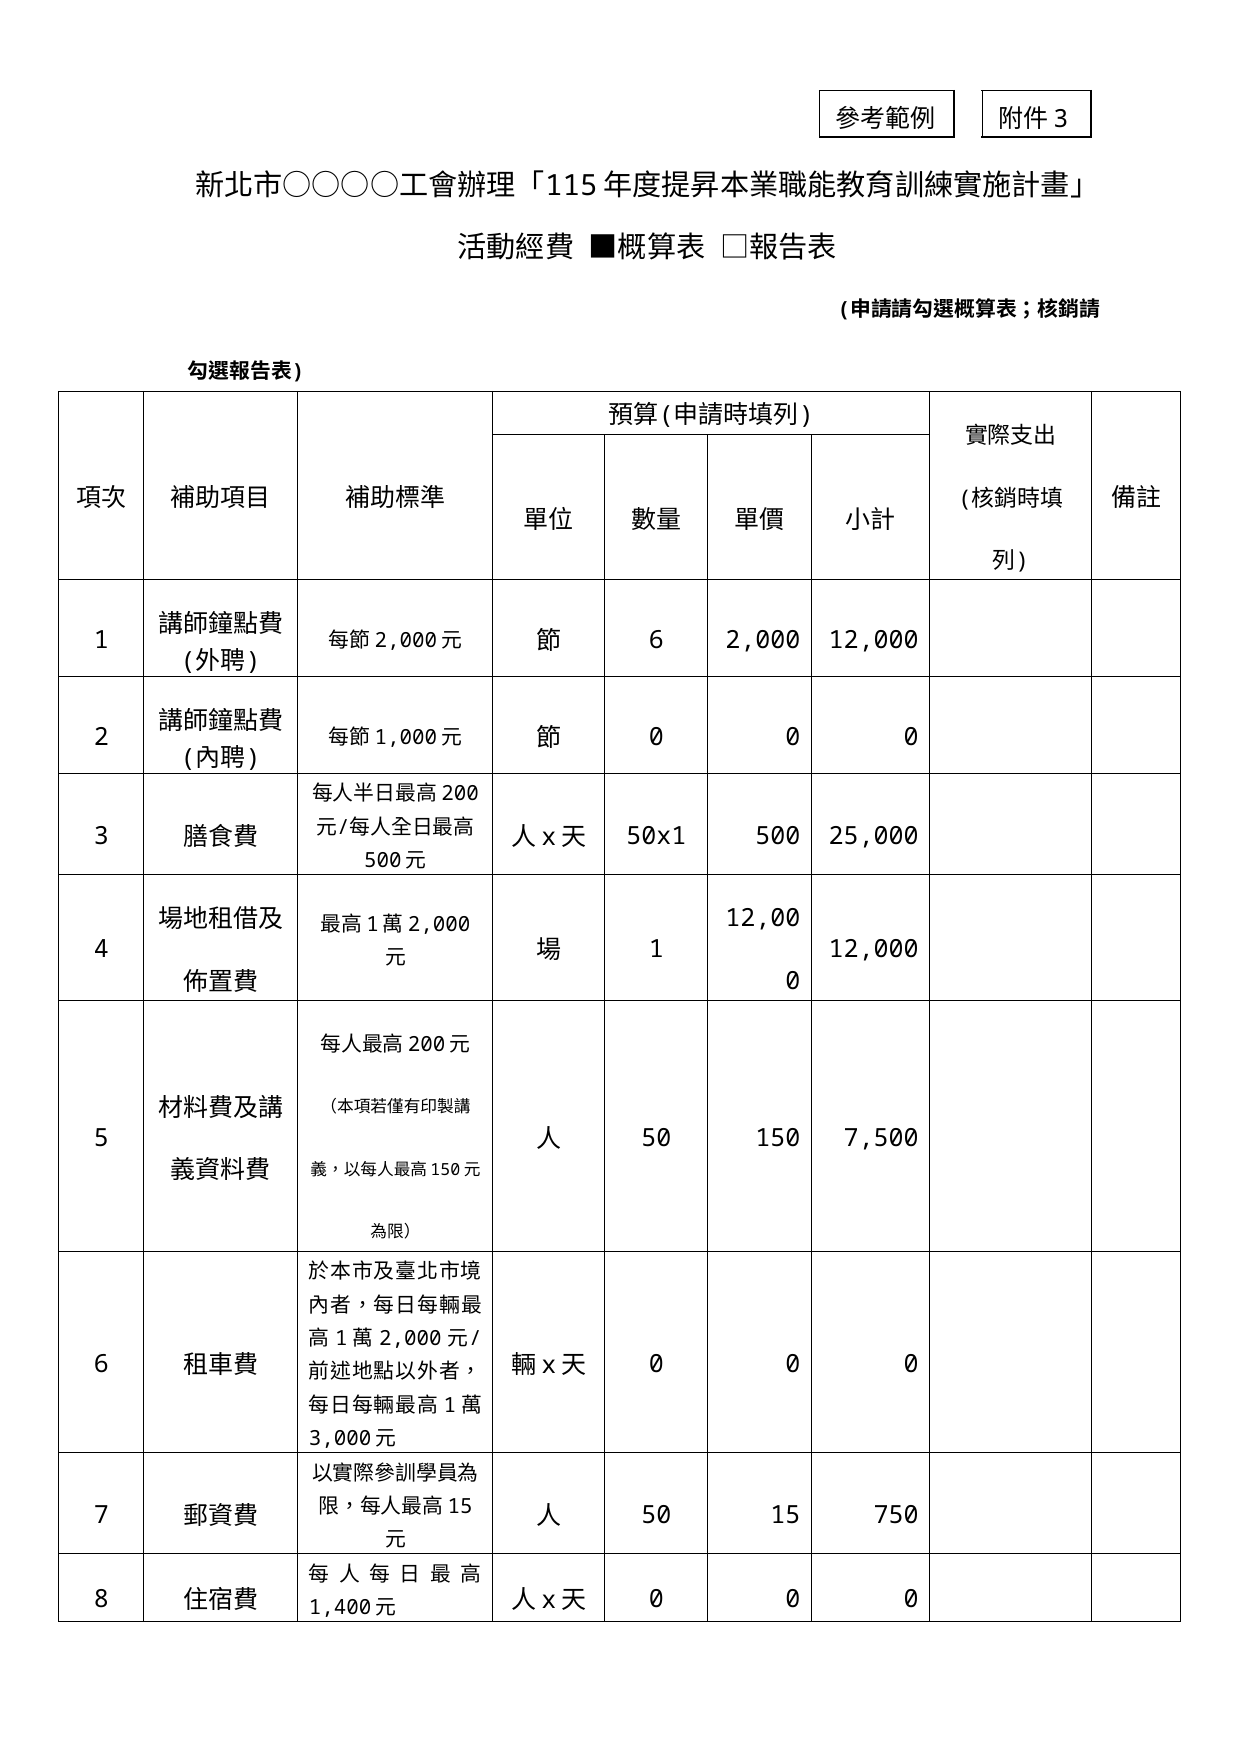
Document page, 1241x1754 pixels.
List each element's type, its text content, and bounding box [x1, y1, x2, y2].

table_cell 12,000 [812, 875, 929, 1000]
table_cell [930, 1252, 1091, 1452]
table_cell 50 [605, 1001, 707, 1251]
table_cell [930, 1001, 1091, 1251]
table_cell [930, 677, 1091, 773]
table_cell 人x天 [493, 1554, 604, 1621]
table_cell [930, 774, 1091, 874]
table_cell 8 [59, 1554, 143, 1621]
table_cell 每節2,000元 [298, 580, 492, 676]
table_cell 1 [605, 875, 707, 1000]
table_cell 4 [59, 875, 143, 1000]
table_cell 講師鐘點費 (內聘) [144, 677, 297, 773]
table_cell 輛x天 [493, 1252, 604, 1452]
table_cell 7,500 [812, 1001, 929, 1251]
table_cell 0 [605, 677, 707, 773]
table_cell 人 [493, 1453, 604, 1553]
table_cell 50x1 [605, 774, 707, 874]
table_cell 0 [708, 1252, 811, 1452]
table_cell 場 [493, 875, 604, 1000]
table_cell 人 [493, 1001, 604, 1251]
table_cell 每人每日最高1,400元 [298, 1554, 492, 1621]
text 新北市○○○○工會辦理「115年度提昇本業職能教育訓練實施計畫」 活動經費 ■概算表 □報告表 [187, 141, 1106, 266]
table_header 實際支出 (核銷時填列) [930, 392, 1091, 579]
table_header 預算(申請時填列) [493, 392, 929, 434]
table_cell 0 [708, 1554, 811, 1621]
table_cell 5 [59, 1001, 143, 1251]
table_cell 每人半日最高200元/每人全日最高500元 [298, 774, 492, 874]
text 附件3 [998, 99, 1075, 129]
table_cell [1092, 875, 1180, 1000]
table_cell 3 [59, 774, 143, 874]
table_cell 2 [59, 677, 143, 773]
table_cell [1092, 1252, 1180, 1452]
table_cell 人x天 [493, 774, 604, 874]
table_cell 0 [605, 1554, 707, 1621]
table_cell 單價 [708, 435, 811, 579]
table_cell 節 [493, 580, 604, 676]
table_cell 12,000 [708, 875, 811, 1000]
table_cell 6 [605, 580, 707, 676]
table_cell [1092, 1001, 1180, 1251]
text [820, 91, 953, 136]
table_cell 節 [493, 677, 604, 773]
table_cell 於本市及臺北市境內者，每日每輛最高1萬2,000元/前述地點以外者，每日每輛最高1萬3,000元 [298, 1252, 492, 1452]
table_cell 單位 [493, 435, 604, 579]
table_cell [930, 1554, 1091, 1621]
table_cell 每人最高200元 （本項若僅有印製講義，以每人最高150元為限） [298, 1001, 492, 1251]
table_cell 小計 [812, 435, 929, 579]
table_cell [930, 1453, 1091, 1553]
table_cell 以實際參訓學員為限，每人最高15元 [298, 1453, 492, 1553]
table_cell [1092, 1453, 1180, 1553]
table_cell 50 [605, 1453, 707, 1553]
table_cell 25,000 [812, 774, 929, 874]
table_cell 膳食費 [144, 774, 297, 874]
table_cell [930, 580, 1091, 676]
table_header 項次 [59, 392, 143, 579]
table_cell 郵資費 [144, 1453, 297, 1553]
table_cell 1 [59, 580, 143, 676]
table_cell [1092, 1554, 1180, 1621]
table_cell [1092, 677, 1180, 773]
text 參考範例 [835, 99, 938, 129]
table_cell 12,000 [812, 580, 929, 676]
table_cell 0 [812, 677, 929, 773]
table_cell 講師鐘點費 (外聘) [144, 580, 297, 676]
table_cell 15 [708, 1453, 811, 1553]
table_header 補助項目 [144, 392, 297, 579]
table_cell 場地租借及佈置費 [144, 875, 297, 1000]
table_cell [1092, 580, 1180, 676]
table_cell 最高1萬2,000元 [298, 875, 492, 1000]
table_cell 每節1,000元 [298, 677, 492, 773]
table_cell 0 [605, 1252, 707, 1452]
table_cell 750 [812, 1453, 929, 1553]
table_cell 住宿費 [144, 1554, 297, 1621]
table_header 備註 [1092, 392, 1180, 579]
table_cell 數量 [605, 435, 707, 579]
table_cell 0 [708, 677, 811, 773]
table_cell 6 [59, 1252, 143, 1452]
text (申請請勾選概算表；核銷請勾選報告表) [187, 266, 1106, 391]
table_cell 2,000 [708, 580, 811, 676]
table_cell 0 [812, 1252, 929, 1452]
table_header 補助標準 [298, 392, 492, 579]
table_cell 材料費及講義資料費 [144, 1001, 297, 1251]
table_cell 150 [708, 1001, 811, 1251]
table_cell 7 [59, 1453, 143, 1553]
table_cell 租車費 [144, 1252, 297, 1452]
table_cell 0 [812, 1554, 929, 1621]
table_cell [930, 875, 1091, 1000]
table_cell [1092, 774, 1180, 874]
table_cell 500 [708, 774, 811, 874]
text [983, 91, 1090, 136]
